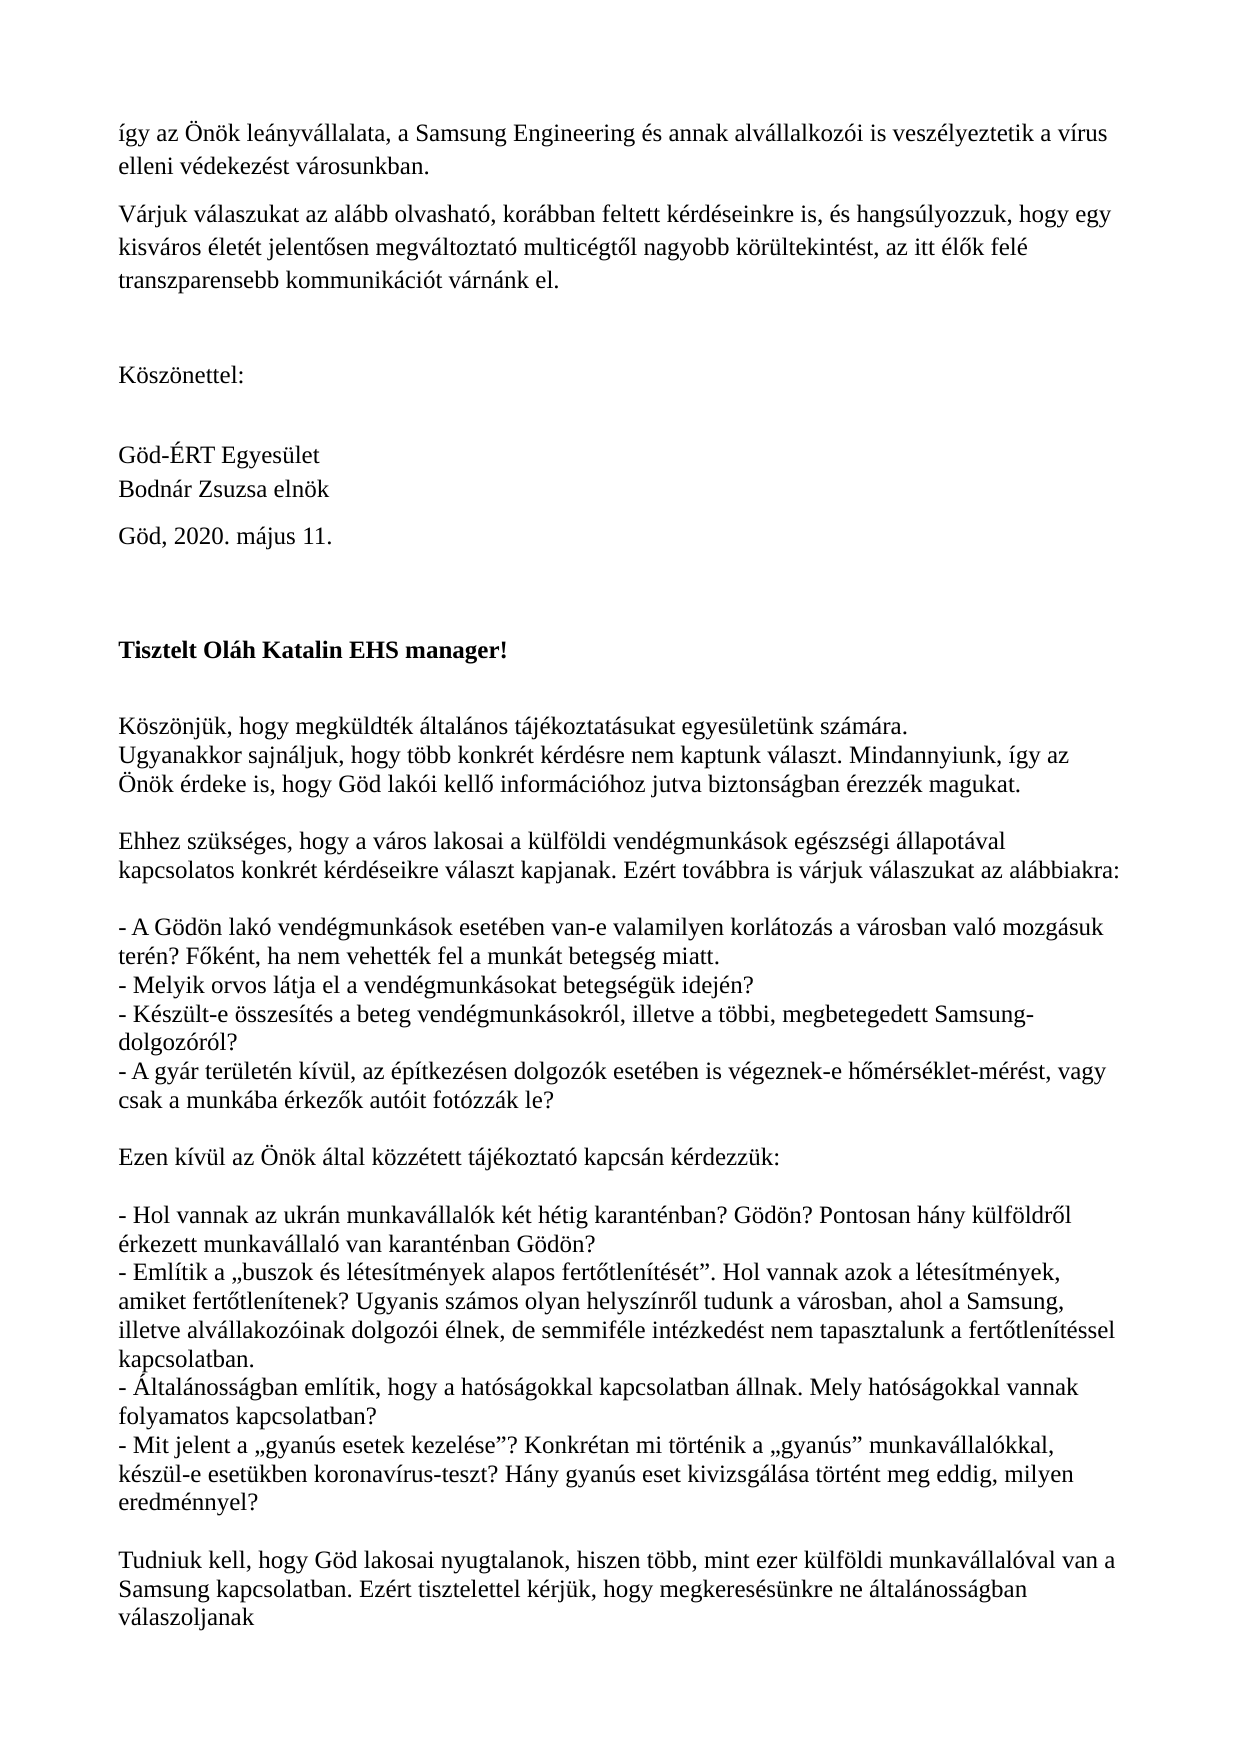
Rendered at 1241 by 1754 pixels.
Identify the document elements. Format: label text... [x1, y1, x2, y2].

text Ehhez szükséges, hogy a város lakosai a külföldi vendégmunkások egészségi állapotával kapcsolatos konkrét kérdéseikre választ kapjanak. Ezért továbbra is várjuk válaszukat az alábbiakra: [118, 826, 1122, 884]
text Göd-ÉRT Egyesület Bodnár Zsuzsa elnök [118, 441, 1122, 502]
text - Hol vannak az ukrán munkavállalók két hétig karanténban? Gödön? Pontosan hány külföldről érkezett munkavállaló van karanténban Gödön? [118, 1200, 1122, 1257]
text - Melyik orvos látja el a vendégmunkásokat betegségük idején? [118, 970, 1122, 999]
text Göd, 2020. május 11. [118, 521, 1122, 583]
text így az Önök leányvállalata, a Samsung Engineering és annak alvállalkozói is veszélyeztetik a vírus elleni védekezést városunkban. [118, 118, 1122, 180]
text Ugyanakkor sajnáljuk, hogy több konkrét kérdésre nem kaptunk választ. Mindannyiunk, így az Önök érdeke is, hogy Göd lakói kellő információhoz jutva biztonságban érezzék magukat. [118, 740, 1122, 797]
text - Készült-e összesítés a beteg vendégmunkásokról, illetve a többi, megbetegedett Samsung-dolgozóról? [118, 999, 1122, 1056]
text - Említik a „buszok és létesítmények alapos fertőtlenítését”. Hol vannak azok a létesítmények, amiket fertőtlenítenek? Ugyanis számos olyan helyszínről tudunk a városban, ahol a Samsung, illetve alvállakozóinak dolgozói élnek, de semmiféle intézkedést nem tapasztalunk a fertőtlenítéssel kapcsolatban. [118, 1257, 1122, 1372]
text Köszönjük, hogy megküldték általános tájékoztatásukat egyesületünk számára. [118, 711, 1122, 740]
text Tudniuk kell, hogy Göd lakosai nyugtalanok, hiszen több, mint ezer külföldi munkavállalóval van a Samsung kapcsolatban. Ezért tisztelettel kérjük, hogy megkeresésünkre ne általánosságban válaszoljanak [118, 1545, 1122, 1631]
text Tisztelt Oláh Katalin EHS manager! [118, 602, 1122, 664]
text - A Gödön lakó vendégmunkások esetében van-e valamilyen korlátozás a városban való mozgásuk terén? Főként, ha nem vehették fel a munkát betegség miatt. [118, 912, 1122, 970]
text - A gyár területén kívül, az építkezésen dolgozók esetében is végeznek-e hőmérséklet-mérést, vagy csak a munkába érkezők autóit fotózzák le? [118, 1056, 1122, 1114]
text Köszönettel: [118, 360, 1122, 422]
text - Általánosságban említik, hogy a hatóságokkal kapcsolatban állnak. Mely hatóságokkal vannak folyamatos kapcsolatban? [118, 1372, 1122, 1430]
text - Mit jelent a „gyanús esetek kezelése”? Konkrétan mi történik a „gyanús” munkavállalókkal, készül-e esetükben koronavírus-teszt? Hány gyanús eset kivizsgálása történt meg eddig, milyen eredménnyel? [118, 1430, 1122, 1516]
text Várjuk válaszukat az alább olvasható, korábban feltett kérdéseinkre is, és hangsúlyozzuk, hogy egy kisváros életét jelentősen megváltoztató multicégtől nagyobb körültekintést, az itt élők felé transzparensebb kommunikációt várnánk el. [118, 199, 1122, 293]
text Ezen kívül az Önök által közzétett tájékoztató kapcsán kérdezzük: [118, 1142, 1122, 1171]
